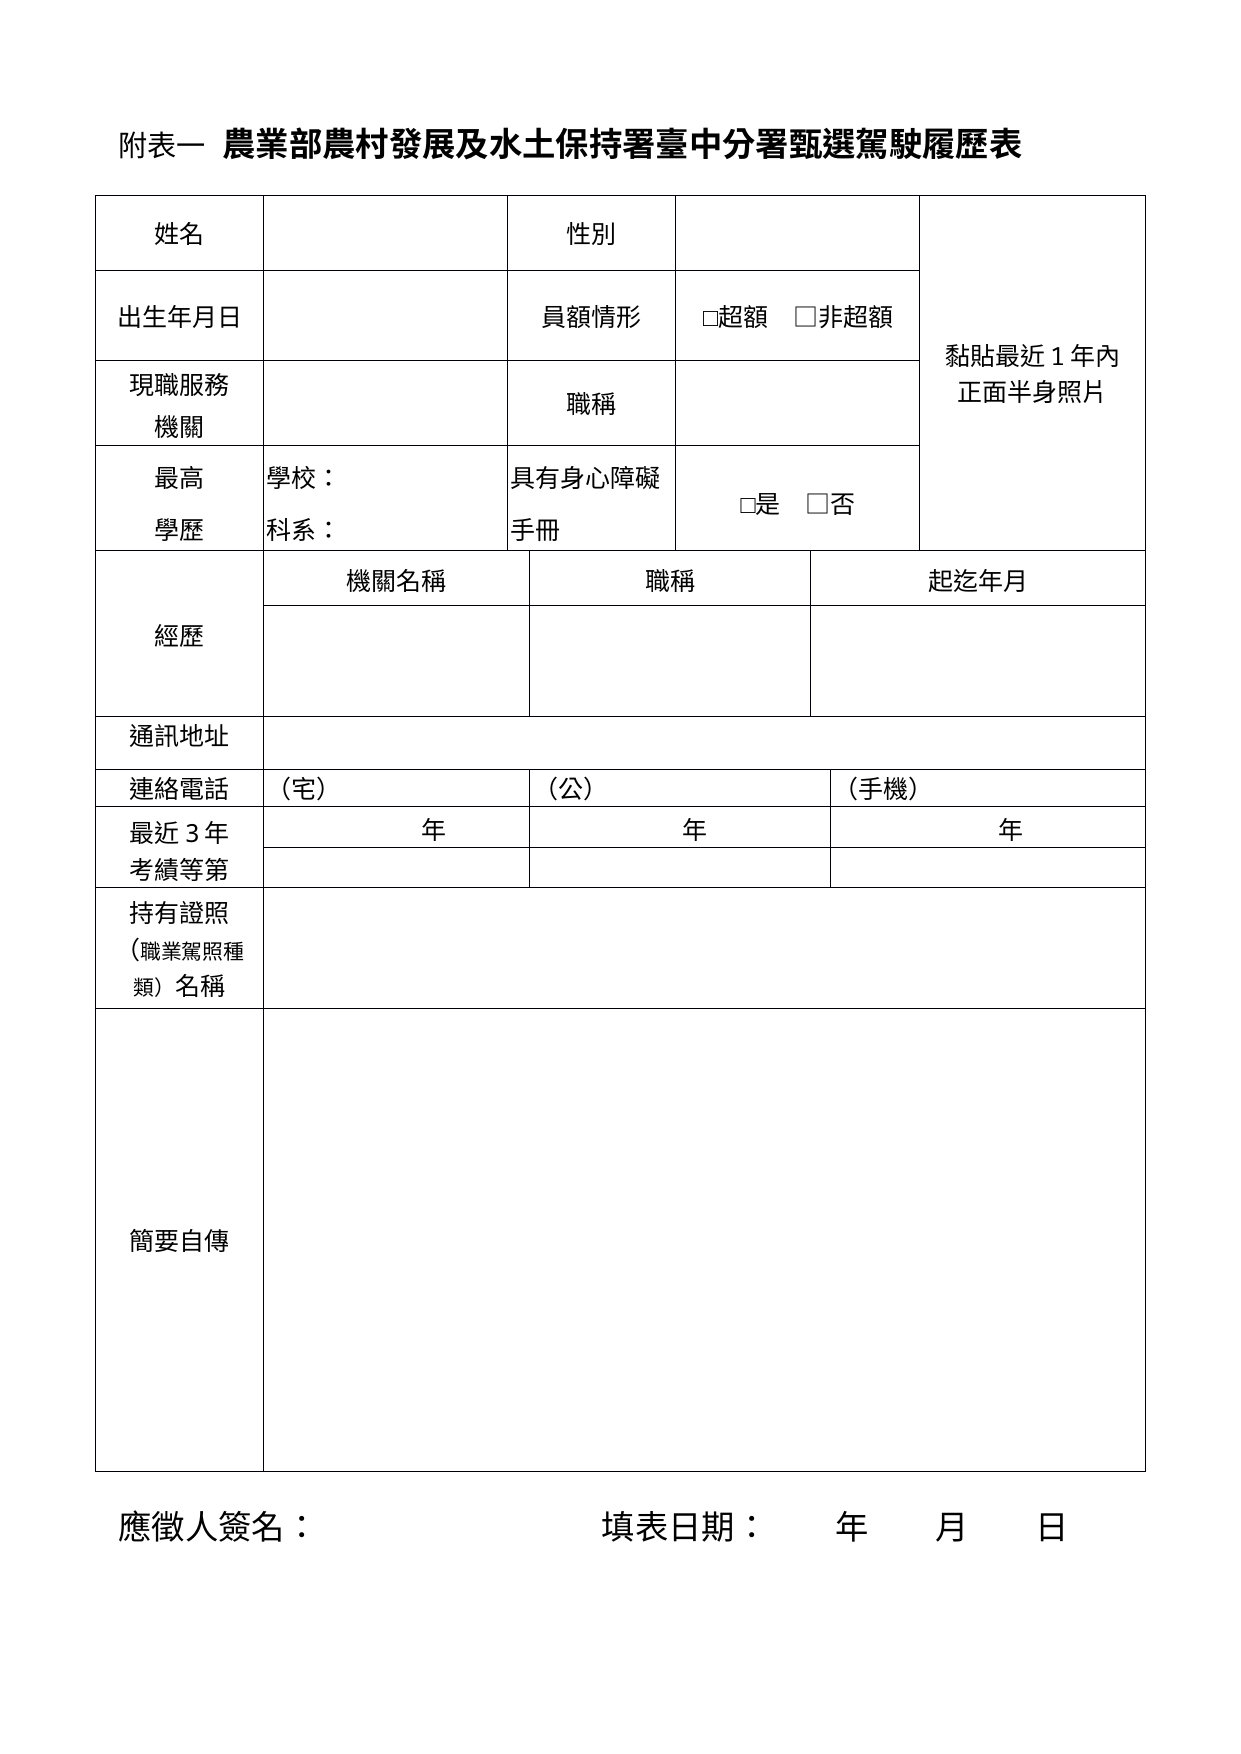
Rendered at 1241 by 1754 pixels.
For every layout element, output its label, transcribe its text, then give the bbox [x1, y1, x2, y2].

table_cell 起迄年月 [811, 551, 1145, 604]
table_cell 具有身心障礙手冊 [508, 446, 675, 550]
table_cell [264, 1009, 1145, 1471]
table_cell （公） [530, 770, 830, 806]
table_cell 機關名稱 [264, 551, 529, 604]
table_cell 經歷 [96, 551, 263, 716]
table_cell □超額 □非超額 [676, 271, 919, 360]
table_cell [530, 606, 810, 716]
table_cell [676, 361, 919, 444]
table_cell 年 [831, 807, 1145, 847]
table_cell 學校： 科系： [264, 446, 507, 550]
table_cell 員額情形 [508, 271, 675, 360]
table_header 黏貼最近1年內 正面半身照片 [920, 196, 1145, 550]
table_cell 簡要自傳 [96, 1009, 263, 1471]
table_cell [264, 848, 529, 887]
text 附表一 農業部農村發展及水土保持署臺中分署甄選駕駛履歷表 [118, 118, 1122, 166]
table_header 性別 [508, 196, 675, 269]
table_cell [264, 888, 1145, 1008]
table_cell [264, 606, 529, 716]
table_cell 年 [530, 807, 830, 847]
table_cell □是 □否 [676, 446, 919, 550]
table_cell [264, 271, 507, 360]
table_cell [530, 848, 830, 887]
table_header 姓名 [96, 196, 263, 269]
table_cell 現職服務 機關 [96, 361, 263, 444]
table_cell （宅） [264, 770, 529, 806]
table_header [264, 196, 507, 269]
text 應徵人簽名： 填表日期： 年 月 日 [118, 1500, 1122, 1549]
table_cell 連絡電話 [96, 770, 263, 806]
table_cell [264, 717, 1145, 769]
table_cell 出生年月日 [96, 271, 263, 360]
table_cell [264, 361, 507, 444]
table_cell [811, 606, 1145, 716]
table_cell 最近3年 考績等第 [96, 807, 263, 887]
table_cell 年 [264, 807, 529, 847]
table_cell 最高 學歷 [96, 446, 263, 550]
table_cell （手機） [831, 770, 1145, 806]
table_cell 職稱 [530, 551, 810, 604]
table_cell [831, 848, 1145, 887]
table_cell 通訊地址 [96, 717, 263, 769]
table_cell 持有證照 （職業駕照種類）名稱 [96, 888, 263, 1008]
table_cell 職稱 [508, 361, 675, 444]
table_header [676, 196, 919, 269]
